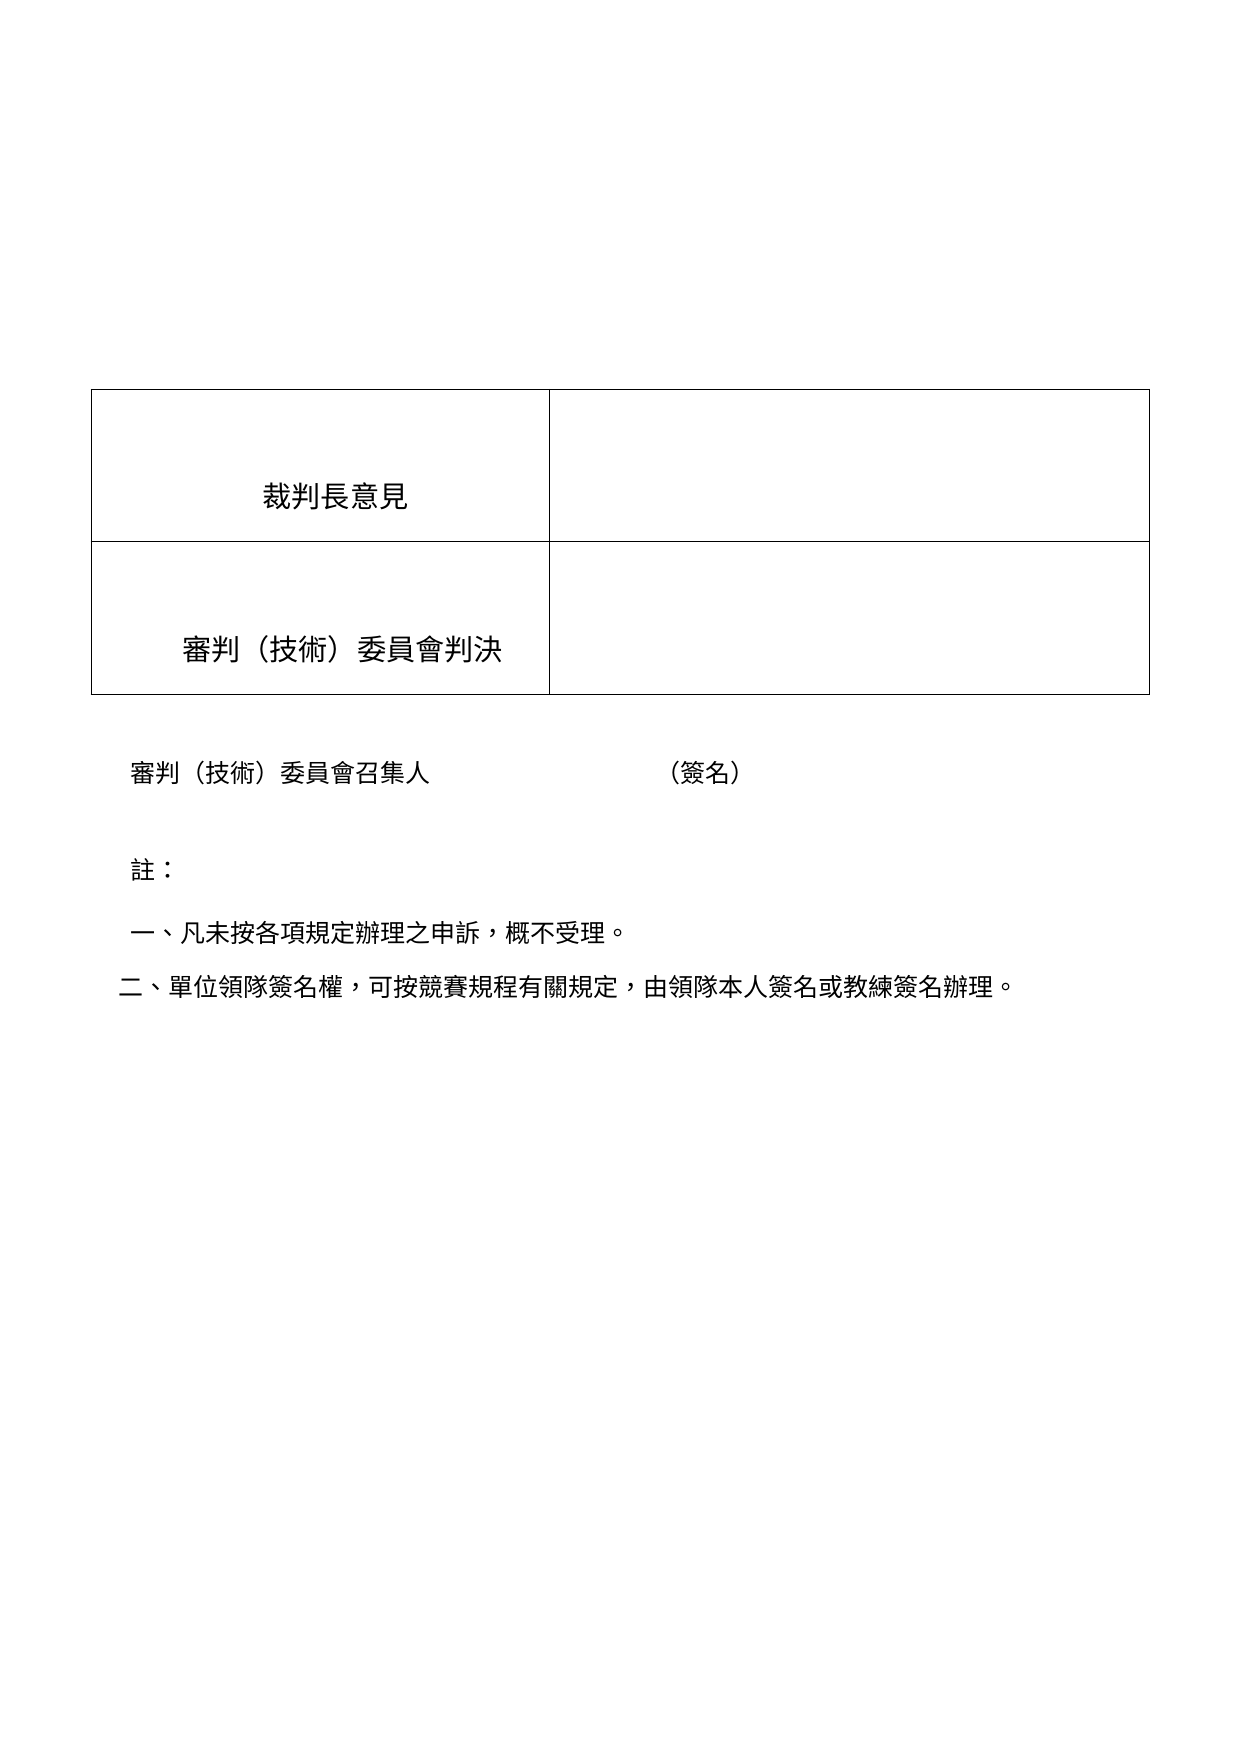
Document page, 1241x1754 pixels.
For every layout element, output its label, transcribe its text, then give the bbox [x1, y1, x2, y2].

text 一、凡未按各項規定辦理之申訴，概不受理。 [130, 890, 1122, 953]
table_cell [550, 390, 1149, 541]
table_cell 審判（技術）委員會判決 [92, 542, 549, 694]
text 二、單位領隊簽名權，可按競賽規程有關規定，由領隊本人簽名或教練簽名辦理。 [118, 953, 1122, 1007]
text 註： [130, 827, 1107, 889]
text 審判（技術）委員會召集人 （簽名） [130, 730, 1107, 792]
table_cell 裁判長意見 [92, 390, 549, 541]
table_cell [550, 542, 1149, 694]
